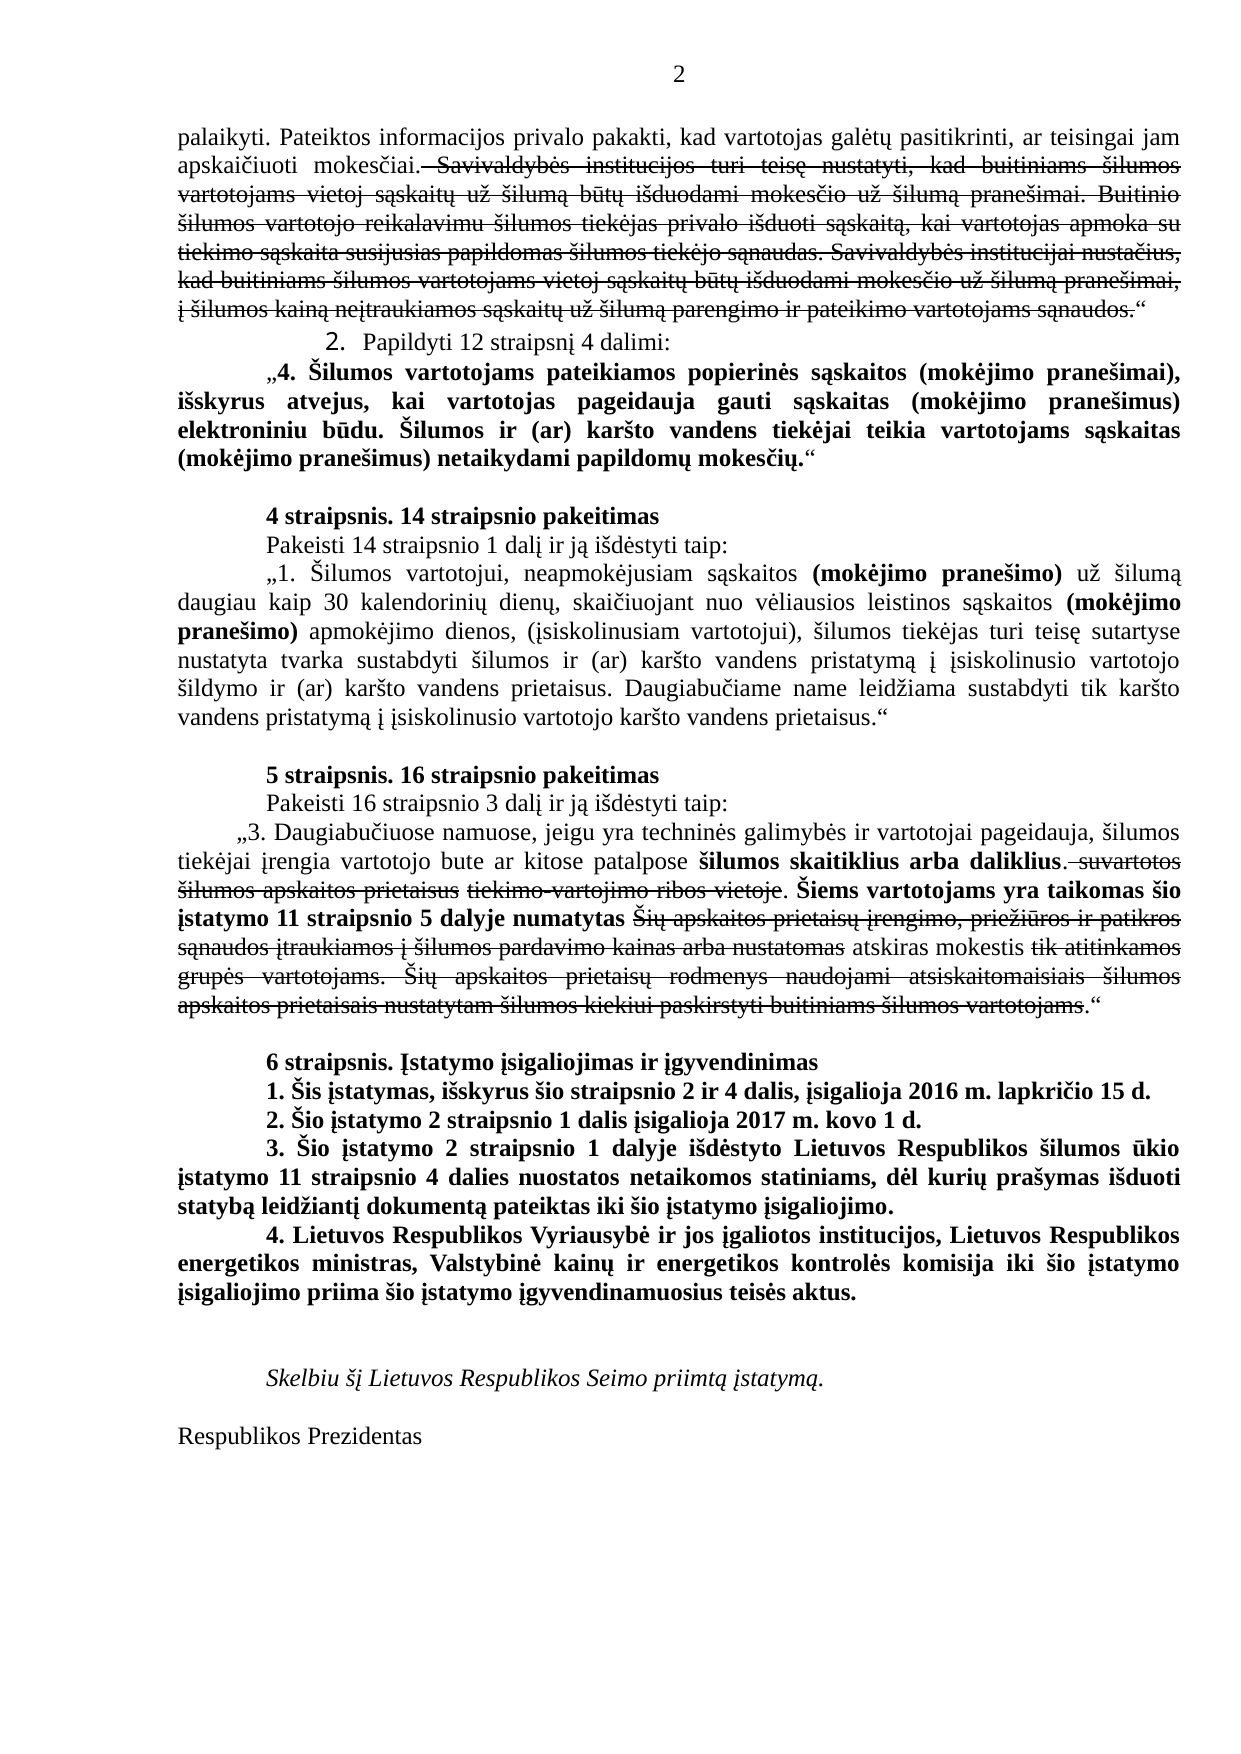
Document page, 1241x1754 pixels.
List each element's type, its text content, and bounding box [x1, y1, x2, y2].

text „3. Daugiabučiuose namuose, jeigu yra techninės galimybės ir vartotojai pageidauja, šilumos tiekėjai įrengia vartotojo bute ar kitose patalpose šilumos skaitiklius arba daliklius. suvartotos šilumos apskaitos prietaisus tiekimo-vartojimo ribos vietoje. Šiems vartotojams yra taikomas šio įstatymo 11 straipsnio 5 dalyje numatytas Šių apskaitos prietaisų įrengimo, priežiūros ir patikros sąnaudos įtraukiamos į šilumos pardavimo kainas arba nustatomas atskiras mokestis tik atitinkamos grupės vartotojams. Šių apskaitos prietaisų rodmenys naudojami atsiskaitomaisiais šilumos apskaitos prietaisais nustatytam šilumos kiekiui paskirstyti buitiniams šilumos vartotojams.“ [177, 817, 1181, 977]
text 4 straipsnis. 14 straipsnio pakeitimas [177, 501, 1181, 530]
text „3. Atsiskaitymo dokumentas yra sąskaita už šilumą arba, savivaldybės institucijoms nustačius, mokesčio už šilumą pranešimas, kuris išrašomas buitiniams šilumos vartotojams (toliau kartu – sąskaita (mokėjimo pranešimas). Buitiniam šilumos vartotojui išrašytoje sąskaitoje (mokėjimo pranešime) turi būti pateikta tiksli, aiški ir išsami informacija, kuria remdamasis šilumos tiekėjas apskaičiavo vartotojo mokesčio dydį už jo suvartotą šilumos kiekį patalpoms šildyti ir šilumos kiekį karštam vandeniui ruošti bei karšto vandens temperatūrai palaikyti. Pateiktos informacijos privalo pakakti, kad vartotojas galėtų pasitikrinti, ar teisingai jam apskaičiuoti mokesčiai. Savivaldybės institucijos turi teisę nustatyti, kad buitiniams šilumos vartotojams vietoj sąskaitų už šilumą būtų išduodami mokesčio už šilumą pranešimai. Buitinio šilumos vartotojo reikalavimu šilumos tiekėjas privalo išduoti sąskaitą, kai vartotojas apmoka su tiekimo sąskaita susijusias papildomas šilumos tiekėjo sąnaudas. Savivaldybės institucijai nustačius, kad buitiniams šilumos vartotojams vietoj sąskaitų būtų išduodami mokesčio už šilumą pranešimai, į šilumos kainą neįtraukiamos sąskaitų už šilumą parengimo ir pateikimo vartotojams sąnaudos.“ [177, 196, 1181, 224]
text „3. Atsiskaitymo dokumentas yra sąskaita už šilumą arba, savivaldybės institucijoms nustačius, mokesčio už šilumą pranešimas, kuris išrašomas buitiniams šilumos vartotojams (toliau kartu – sąskaita (mokėjimo pranešimas). Buitiniam šilumos vartotojui išrašytoje sąskaitoje (mokėjimo pranešime) turi būti pateikta tiksli, aiški ir išsami informacija, kuria remdamasis šilumos tiekėjas apskaičiavo vartotojo mokesčio dydį už jo suvartotą šilumos kiekį patalpoms šildyti ir šilumos kiekį karštam vandeniui ruošti bei karšto vandens temperatūrai palaikyti. Pateiktos informacijos privalo pakakti, kad vartotojas galėtų pasitikrinti, ar teisingai jam apskaičiuoti mokesčiai. Savivaldybės institucijos turi teisę nustatyti, kad buitiniams šilumos vartotojams vietoj sąskaitų už šilumą būtų išduodami mokesčio už šilumą pranešimai. Buitinio šilumos vartotojo reikalavimu šilumos tiekėjas privalo išduoti sąskaitą, kai vartotojas apmoka su tiekimo sąskaita susijusias papildomas šilumos tiekėjo sąnaudas. Savivaldybės institucijai nustačius, kad buitiniams šilumos vartotojams vietoj sąskaitų būtų išduodami mokesčio už šilumą pranešimai, į šilumos kainą neįtraukiamos sąskaitų už šilumą parengimo ir pateikimo vartotojams sąnaudos.“ [177, 253, 1181, 281]
text 2. Šio įstatymo 2 straipsnio 1 dalis įsigalioja 2017 m. kovo 1 d. [177, 1105, 1181, 1133]
text 1. Šis įstatymas, išskyrus šio straipsnio 2 ir 4 dalis, įsigalioja 2016 m. lapkričio 15 d. [177, 1076, 1181, 1105]
text 6 straipsnis. Įstatymo įsigaliojimas ir įgyvendinimas [177, 1047, 1181, 1076]
text „3. Daugiabučiuose namuose, jeigu yra techninės galimybės ir vartotojai pageidauja, šilumos tiekėjai įrengia vartotojo bute ar kitose patalpose šilumos skaitiklius arba daliklius. suvartotos šilumos apskaitos prietaisus tiekimo-vartojimo ribos vietoje. Šiems vartotojams yra taikomas šio įstatymo 11 straipsnio 5 dalyje numatytas Šių apskaitos prietaisų įrengimo, priežiūros ir patikros sąnaudos įtraukiamos į šilumos pardavimo kainas arba nustatomas atskiras mokestis tik atitinkamos grupės vartotojams. Šių apskaitos prietaisų rodmenys naudojami atsiskaitomaisiais šilumos apskaitos prietaisais nustatytam šilumos kiekiui paskirstyti buitiniams šilumos vartotojams.“ [177, 978, 1181, 1018]
text 3. Šio įstatymo 2 straipsnio 1 dalyje išdėstyto Lietuvos Respublikos šilumos ūkio įstatymo 11 straipsnio 4 dalies nuostatos netaikomos statiniams, dėl kurių prašymas išduoti statybą leidžiantį dokumentą pateiktas iki šio įstatymo įsigaliojimo. [177, 1133, 1181, 1220]
text 5 straipsnis. 16 straipsnio pakeitimas [177, 760, 1181, 788]
text „4. Šilumos vartotojams pateikiamos popierinės sąskaitos (mokėjimo pranešimai), išskyrus atvejus, kai vartotojas pageidauja gauti sąskaitas (mokėjimo pranešimus) elektroniniu būdu. Šilumos ir (ar) karšto vandens tiekėjai teikia vartotojams sąskaitas (mokėjimo pranešimus) netaikydami papildomų mokesčių.“ [177, 357, 1181, 472]
text „3. Atsiskaitymo dokumentas yra sąskaita už šilumą arba, savivaldybės institucijoms nustačius, mokesčio už šilumą pranešimas, kuris išrašomas buitiniams šilumos vartotojams (toliau kartu – sąskaita (mokėjimo pranešimas). Buitiniam šilumos vartotojui išrašytoje sąskaitoje (mokėjimo pranešime) turi būti pateikta tiksli, aiški ir išsami informacija, kuria remdamasis šilumos tiekėjas apskaičiavo vartotojo mokesčio dydį už jo suvartotą šilumos kiekį patalpoms šildyti ir šilumos kiekį karštam vandeniui ruošti bei karšto vandens temperatūrai palaikyti. Pateiktos informacijos privalo pakakti, kad vartotojas galėtų pasitikrinti, ar teisingai jam apskaičiuoti mokesčiai. Savivaldybės institucijos turi teisę nustatyti, kad buitiniams šilumos vartotojams vietoj sąskaitų už šilumą būtų išduodami mokesčio už šilumą pranešimai. Buitinio šilumos vartotojo reikalavimu šilumos tiekėjas privalo išduoti sąskaitą, kai vartotojas apmoka su tiekimo sąskaita susijusias papildomas šilumos tiekėjo sąnaudas. Savivaldybės institucijai nustačius, kad buitiniams šilumos vartotojams vietoj sąskaitų būtų išduodami mokesčio už šilumą pranešimai, į šilumos kainą neįtraukiamos sąskaitų už šilumą parengimo ir pateikimo vartotojams sąnaudos.“ [177, 225, 1181, 252]
text Skelbiu šį Lietuvos Respublikos Seimo priimtą įstatymą. [177, 1363, 1181, 1392]
list Papildyti 12 straipsnį 4 dalimi: [236, 323, 1181, 357]
text Pakeisti 14 straipsnio 1 dalį ir ją išdėstyti taip: [177, 530, 1181, 558]
text „3. Atsiskaitymo dokumentas yra sąskaita už šilumą arba, savivaldybės institucijoms nustačius, mokesčio už šilumą pranešimas, kuris išrašomas buitiniams šilumos vartotojams (toliau kartu – sąskaita (mokėjimo pranešimas). Buitiniam šilumos vartotojui išrašytoje sąskaitoje (mokėjimo pranešime) turi būti pateikta tiksli, aiški ir išsami informacija, kuria remdamasis šilumos tiekėjas apskaičiavo vartotojo mokesčio dydį už jo suvartotą šilumos kiekį patalpoms šildyti ir šilumos kiekį karštam vandeniui ruošti bei karšto vandens temperatūrai palaikyti. Pateiktos informacijos privalo pakakti, kad vartotojas galėtų pasitikrinti, ar teisingai jam apskaičiuoti mokesčiai. Savivaldybės institucijos turi teisę nustatyti, kad buitiniams šilumos vartotojams vietoj sąskaitų už šilumą būtų išduodami mokesčio už šilumą pranešimai. Buitinio šilumos vartotojo reikalavimu šilumos tiekėjas privalo išduoti sąskaitą, kai vartotojas apmoka su tiekimo sąskaita susijusias papildomas šilumos tiekėjo sąnaudas. Savivaldybės institucijai nustačius, kad buitiniams šilumos vartotojams vietoj sąskaitų būtų išduodami mokesčio už šilumą pranešimai, į šilumos kainą neįtraukiamos sąskaitų už šilumą parengimo ir pateikimo vartotojams sąnaudos.“ [177, 122, 1181, 195]
text 4. Lietuvos Respublikos Vyriausybė ir jos įgaliotos institucijos, Lietuvos Respublikos energetikos ministras, Valstybinė kainų ir energetikos kontrolės komisija iki šio įstatymo įsigaliojimo priima šio įstatymo įgyvendinamuosius teisės aktus. [177, 1220, 1181, 1306]
text „3. Atsiskaitymo dokumentas yra sąskaita už šilumą arba, savivaldybės institucijoms nustačius, mokesčio už šilumą pranešimas, kuris išrašomas buitiniams šilumos vartotojams (toliau kartu – sąskaita (mokėjimo pranešimas). Buitiniam šilumos vartotojui išrašytoje sąskaitoje (mokėjimo pranešime) turi būti pateikta tiksli, aiški ir išsami informacija, kuria remdamasis šilumos tiekėjas apskaičiavo vartotojo mokesčio dydį už jo suvartotą šilumos kiekį patalpoms šildyti ir šilumos kiekį karštam vandeniui ruošti bei karšto vandens temperatūrai palaikyti. Pateiktos informacijos privalo pakakti, kad vartotojas galėtų pasitikrinti, ar teisingai jam apskaičiuoti mokesčiai. Savivaldybės institucijos turi teisę nustatyti, kad buitiniams šilumos vartotojams vietoj sąskaitų už šilumą būtų išduodami mokesčio už šilumą pranešimai. Buitinio šilumos vartotojo reikalavimu šilumos tiekėjas privalo išduoti sąskaitą, kai vartotojas apmoka su tiekimo sąskaita susijusias papildomas šilumos tiekėjo sąnaudas. Savivaldybės institucijai nustačius, kad buitiniams šilumos vartotojams vietoj sąskaitų būtų išduodami mokesčio už šilumą pranešimai, į šilumos kainą neįtraukiamos sąskaitų už šilumą parengimo ir pateikimo vartotojams sąnaudos.“ [177, 282, 1181, 323]
text Pakeisti 16 straipsnio 3 dalį ir ją išdėstyti taip: [177, 788, 1181, 817]
text „1. Šilumos vartotojui, neapmokėjusiam sąskaitos (mokėjimo pranešimo) už šilumą daugiau kaip 30 kalendorinių dienų, skaičiuojant nuo vėliausios leistinos sąskaitos (mokėjimo pranešimo) apmokėjimo dienos, (įsiskolinusiam vartotojui), šilumos tiekėjas turi teisę sutartyse nustatyta tvarka sustabdyti šilumos ir (ar) karšto vandens pristatymą į įsiskolinusio vartotojo šildymo ir (ar) karšto vandens prietaisus. Daugiabučiame name leidžiama sustabdyti tik karšto vandens pristatymą į įsiskolinusio vartotojo karšto vandens prietaisus.“ [177, 558, 1181, 731]
text Respublikos Prezidentas [177, 1421, 1181, 1450]
